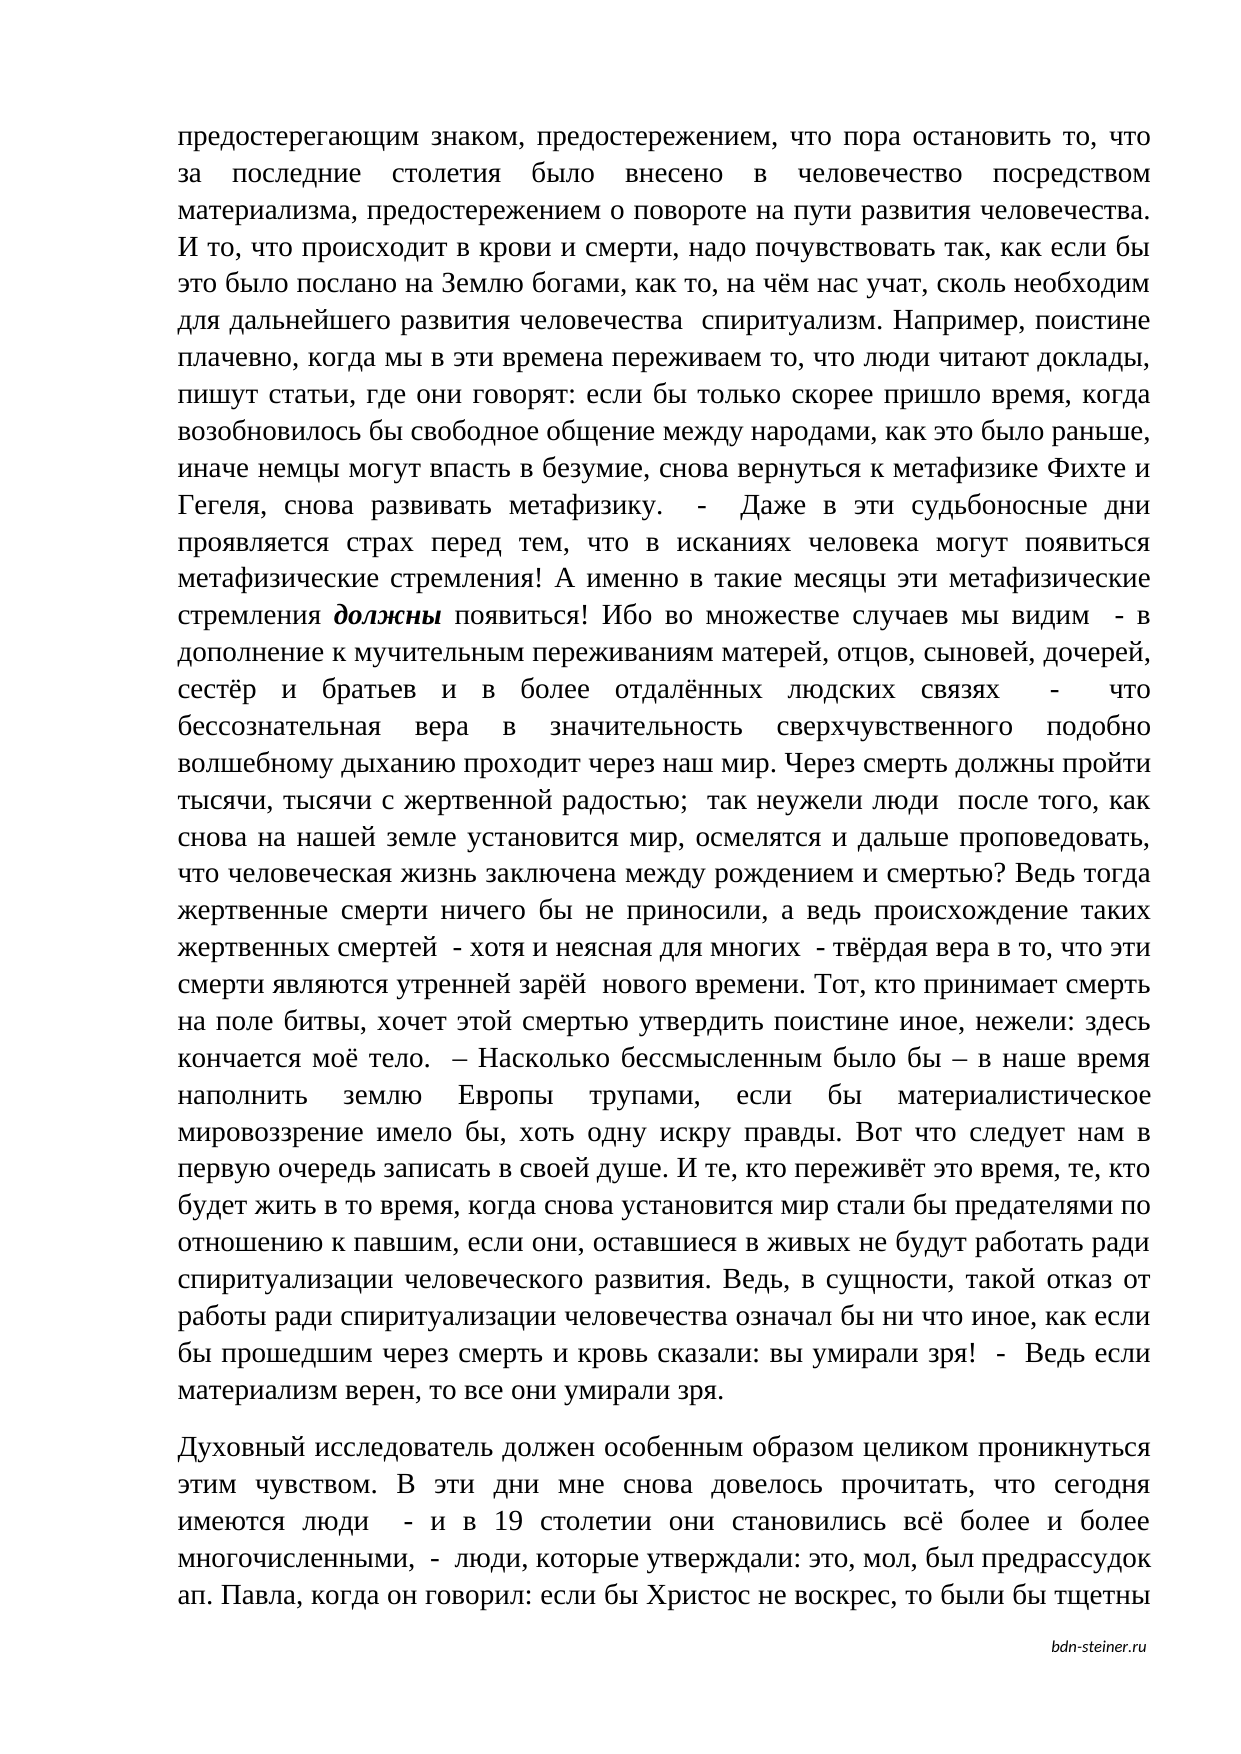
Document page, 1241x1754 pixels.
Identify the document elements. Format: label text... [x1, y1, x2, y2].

text предостерегающим знаком, предостережением, что пора остановить то, что за последние столетия было внесено в человечество посредством материализма, предостережением о повороте на пути развития человечества. И то, что происходит в крови и смерти, надо почувствовать так, как если бы это было послано на Землю богами, как то, на чём нас учат, сколь необходим для дальнейшего развития человечества спиритуализм. Например, поистине плачевно, когда мы в эти времена переживаем то, что люди читают доклады, пишут статьи, где они говорят: если бы только скорее пришло время, когда возобновилось бы свободное общение между народами, как это было раньше, иначе немцы могут впасть в безумие, снова вернуться к метафизике Фихте и Гегеля, снова развивать метафизику. - Даже в эти судьбоносные дни проявляется страх перед тем, что в исканиях человека могут появиться метафизические стремления! А именно в такие месяцы эти метафизические стремления должны появиться! Ибо во множестве случаев мы видим - в дополнение к мучительным переживаниям матерей, отцов, сыновей, дочерей, сестёр и братьев и в более отдалённых людских связях - что бессознательная вера в значительность сверхчувственного подобно волшебному дыханию проходит через наш мир. Через смерть должны пройти тысячи, тысячи с жертвенной радостью; так неужели люди после того, как снова на нашей земле установится мир, осмелятся и дальше проповедовать, что человеческая жизнь заключена между рождением и смертью? Ведь тогда жертвенные смерти ничего бы не приносили, а ведь происхождение таких жертвенных смертей - хотя и неясная для многих - твёрдая вера в то, что эти смерти являются утренней зарёй нового времени. Тот, кто принимает смерть на поле битвы, хочет этой смертью утвердить поистине иное, нежели: здесь кончается моё тело. – Насколько бессмысленным было бы – в наше время наполнить землю Европы трупами, если бы материалистическое мировоззрение имело бы, хоть одну искру правды. Вот что следует нам в первую очередь записать в своей душе. И те, кто переживёт это время, те, кто будет жить в то время, когда снова установится мир стали бы предателями по отношению к павшим, если они, оставшиеся в живых не будут работать ради спиритуализации человеческого развития. Ведь, в сущности, такой отказ от работы ради спиритуализации человечества означал бы ни что иное, как если бы прошедшим через смерть и кровь сказали: вы умирали зря! - Ведь если материализм верен, то все они умирали зря. [177, 118, 1152, 1405]
text Духовный исследователь должен особенным образом целиком проникнуться этим чувством. В эти дни мне снова довелось прочитать, что сегодня имеются люди - и в 19 столетии они становились всё более и более многочисленными, - люди, которые утверждали: это, мол, был предрассудок ап. Павла, когда он говорил: если бы Христос не воскрес, то были бы тщетны [177, 1429, 1152, 1611]
